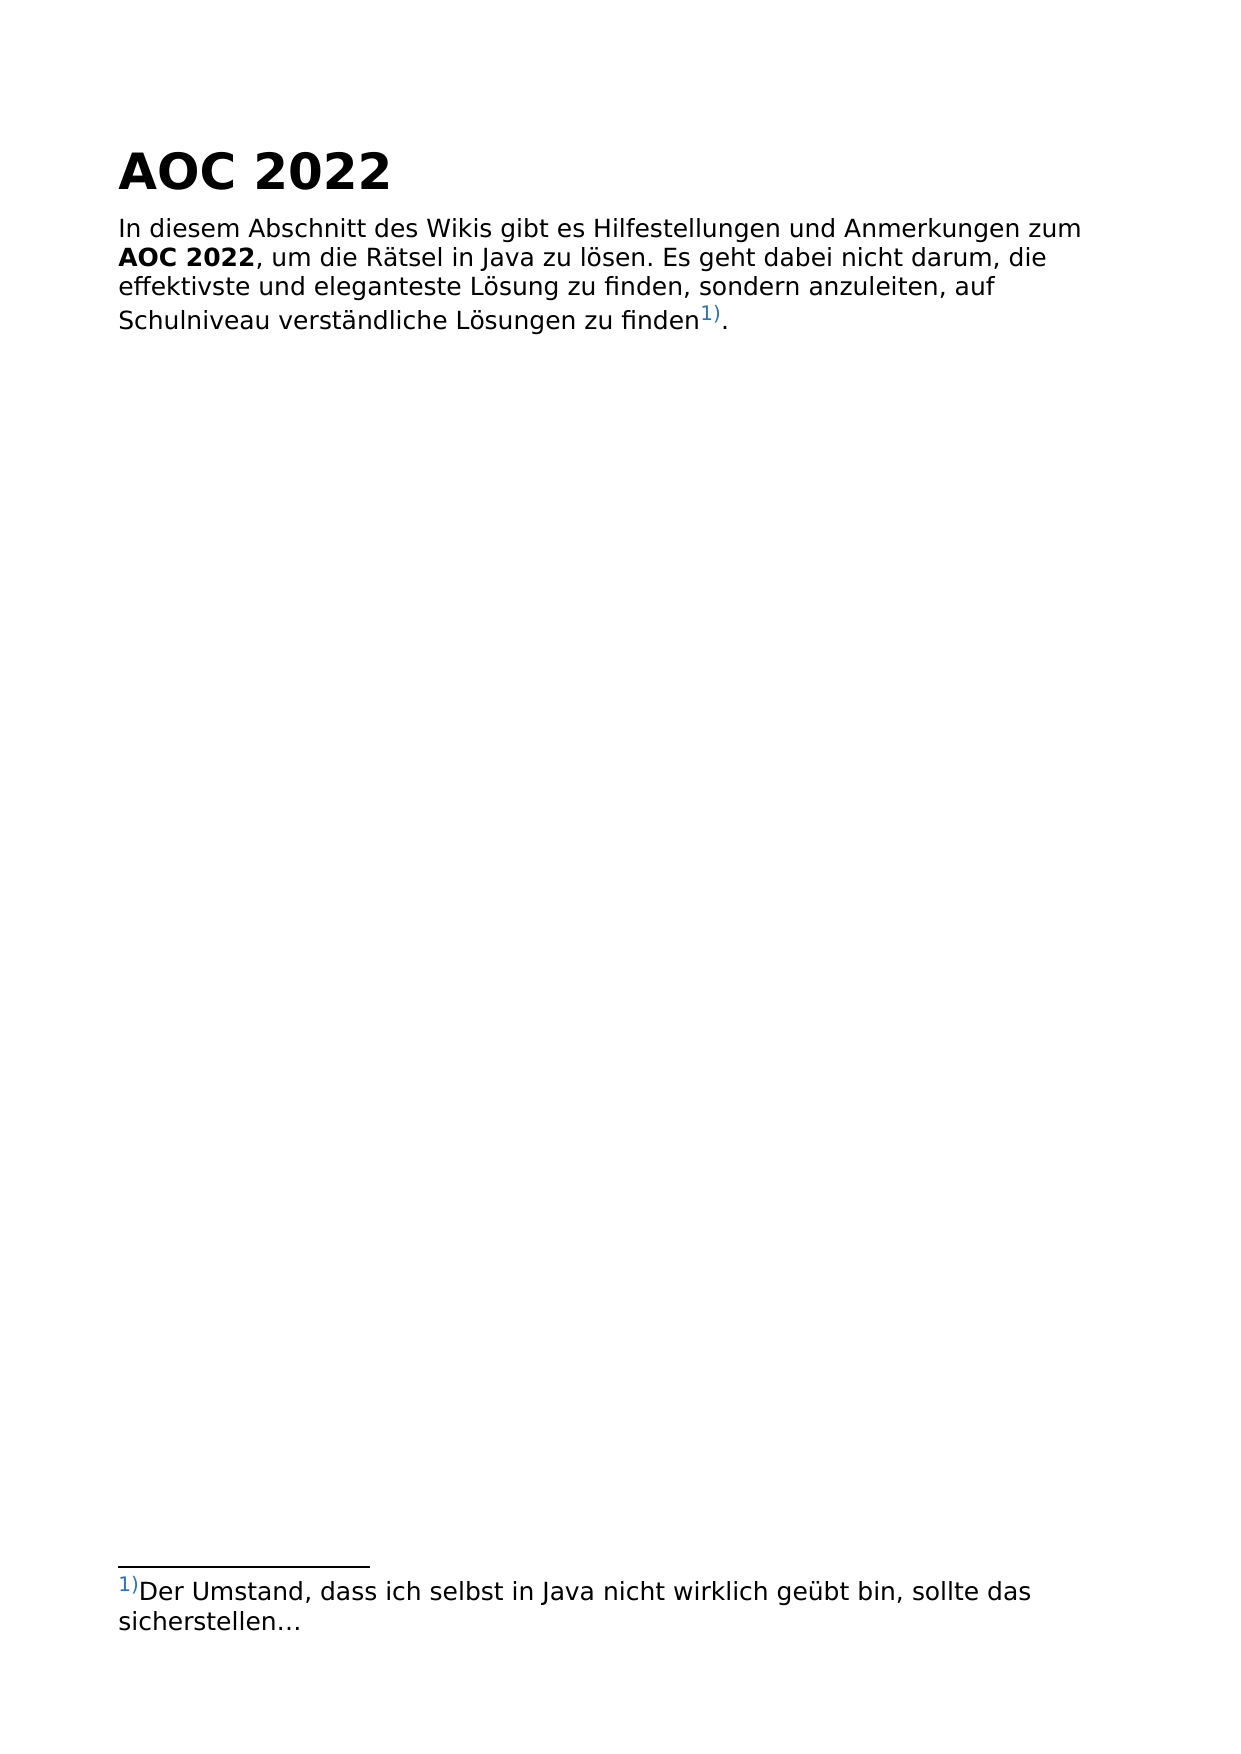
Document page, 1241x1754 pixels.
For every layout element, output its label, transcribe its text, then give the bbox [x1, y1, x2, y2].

subtitle AOC 2022 [118, 143, 1122, 201]
text Der Umstand, dass ich selbst in Java nicht wirklich geübt bin, sollte das sicherstellen… [118, 1573, 1122, 1636]
text In diesem Abschnitt des Wikis gibt es Hilfestellungen und Anmerkungen zum AOC 2022, um die Rätsel in Java zu lösen. Es geht dabei nicht darum, die effektivste und eleganteste Lösung zu finden, sondern anzuleiten, auf Schulniveau verständliche Lösungen zu finden. [118, 214, 1122, 335]
